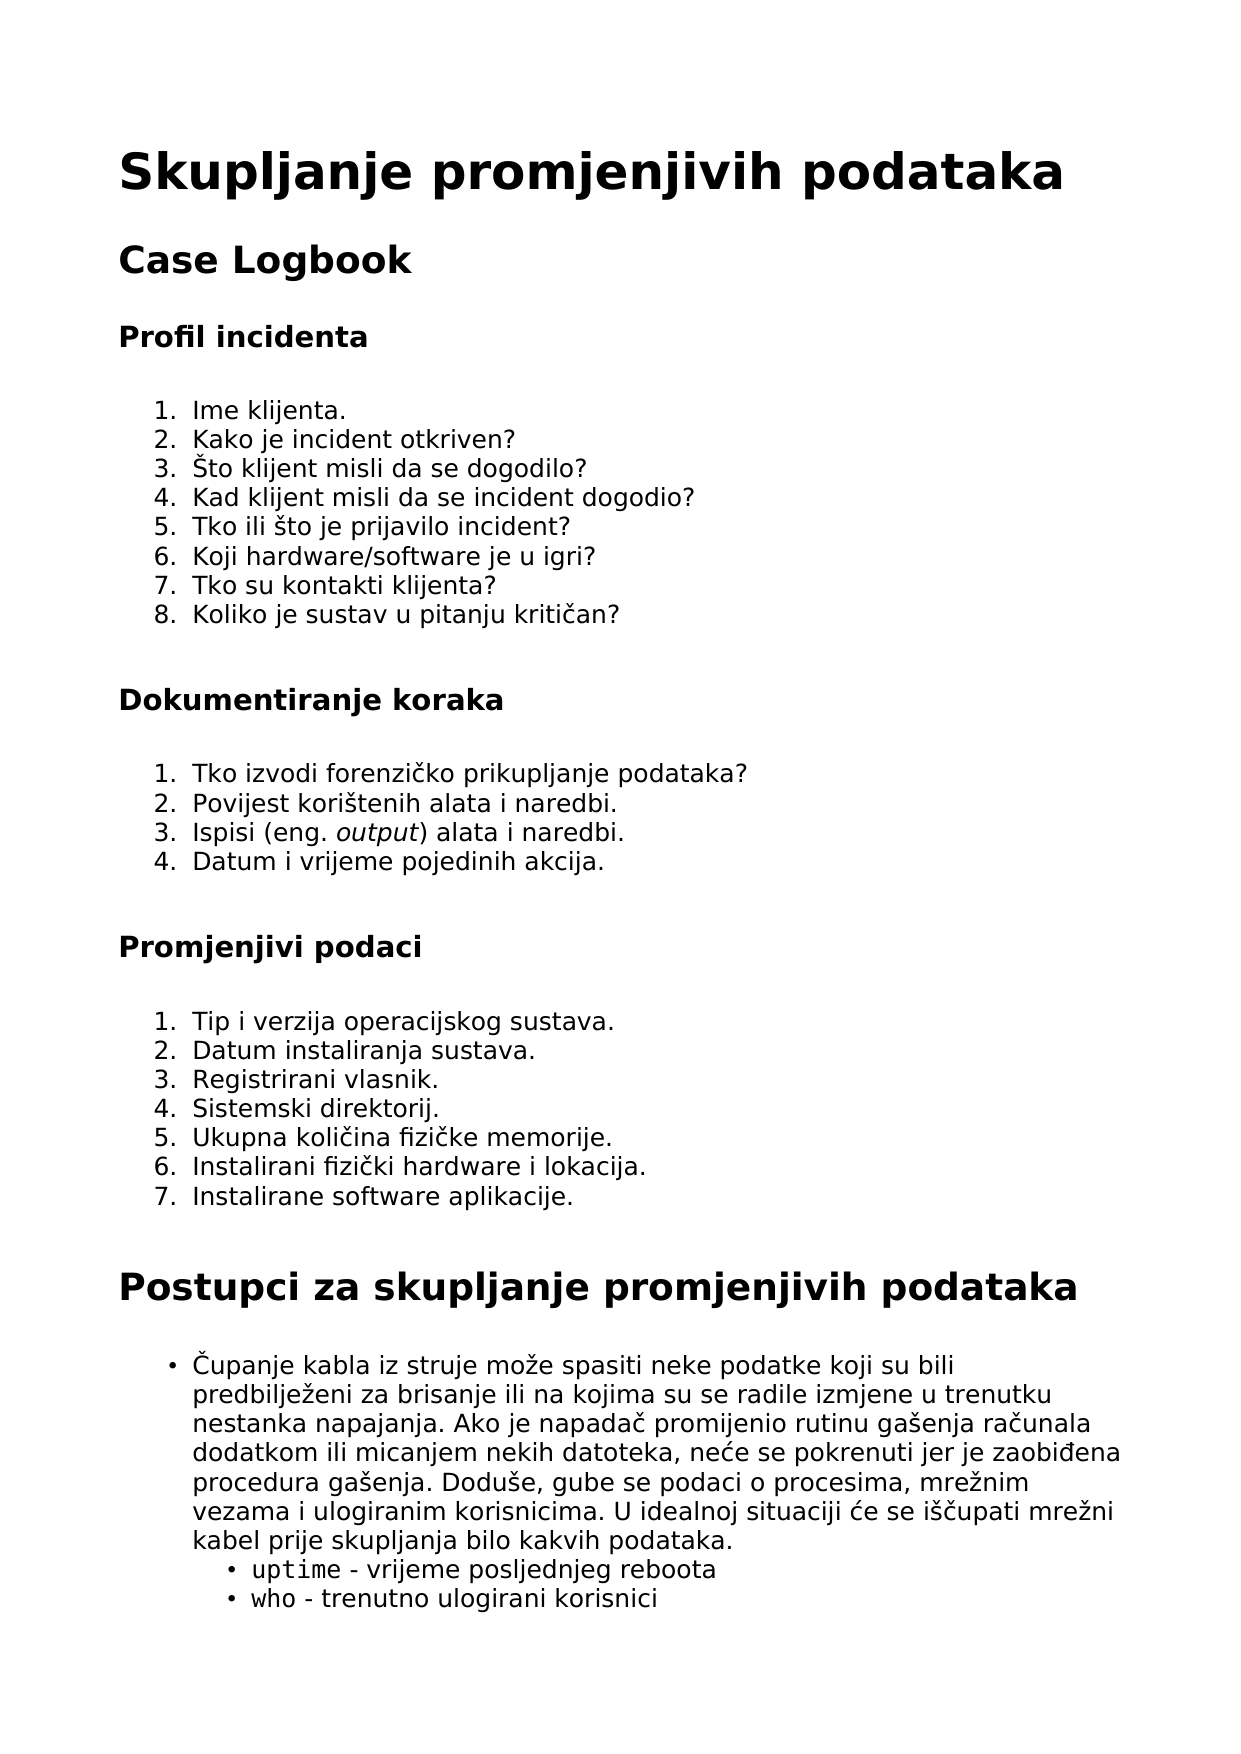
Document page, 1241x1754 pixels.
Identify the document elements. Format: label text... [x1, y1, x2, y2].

list Instalirane software aplikacije. [177, 1182, 1122, 1211]
list Ime klijenta. [177, 396, 1122, 425]
subtitle Profil incidenta [118, 320, 1122, 354]
subtitle Postupci za skupljanje promjenjivih podataka [118, 1265, 1122, 1309]
list Kako je incident otkriven? [177, 425, 1122, 454]
list Što klijent misli da se dogodilo? [177, 454, 1122, 483]
list who - trenutno ulogirani korisnici [236, 1584, 1122, 1613]
list Čupanje kabla iz struje može spasiti neke podatke koji su bili predbilježeni za brisanje ili na kojima su se radile izmjene u trenutku nestanka napajanja. Ako je napadač promijenio rutinu gašenja računala dodatkom ili micanjem nekih datoteka, neće se pokrenuti jer je zaobiđena procedura gašenja. Doduše, gube se podaci o procesima, mrežnim vezama i ulogiranim korisnicima. U idealnoj situaciji će se iščupati mrežni kabel prije skupljanja bilo kakvih podataka. [177, 1351, 1122, 1555]
subtitle Dokumentiranje koraka [118, 684, 1122, 718]
list Koliko je sustav u pitanju kritičan? [177, 600, 1122, 629]
list Koji hardware/software je u igri? [177, 542, 1122, 571]
list Ispisi (eng. output) alata i naredbi. [177, 818, 1122, 847]
list Kad klijent misli da se incident dogodio? [177, 483, 1122, 513]
list Ukupna količina fizičke memorije. [177, 1123, 1122, 1153]
list Tko su kontakti klijenta? [177, 571, 1122, 600]
subtitle Case Logbook [118, 239, 1122, 282]
subtitle Promjenjivi podaci [118, 931, 1122, 965]
list uptime - vrijeme posljednjeg reboota [236, 1555, 1122, 1584]
list Tko izvodi forenzičko prikupljanje podataka? [177, 760, 1122, 789]
list Tko ili što je prijavilo incident? [177, 513, 1122, 542]
list Sistemski direktorij. [177, 1094, 1122, 1123]
list Povijest korištenih alata i naredbi. [177, 789, 1122, 818]
subtitle Skupljanje promjenjivih podataka [118, 143, 1122, 201]
list Registrirani vlasnik. [177, 1065, 1122, 1094]
list Instalirani fizički hardware i lokacija. [177, 1153, 1122, 1182]
list Tip i verzija operacijskog sustava. [177, 1007, 1122, 1036]
list Datum instaliranja sustava. [177, 1036, 1122, 1065]
list Datum i vrijeme pojedinih akcija. [177, 847, 1122, 876]
